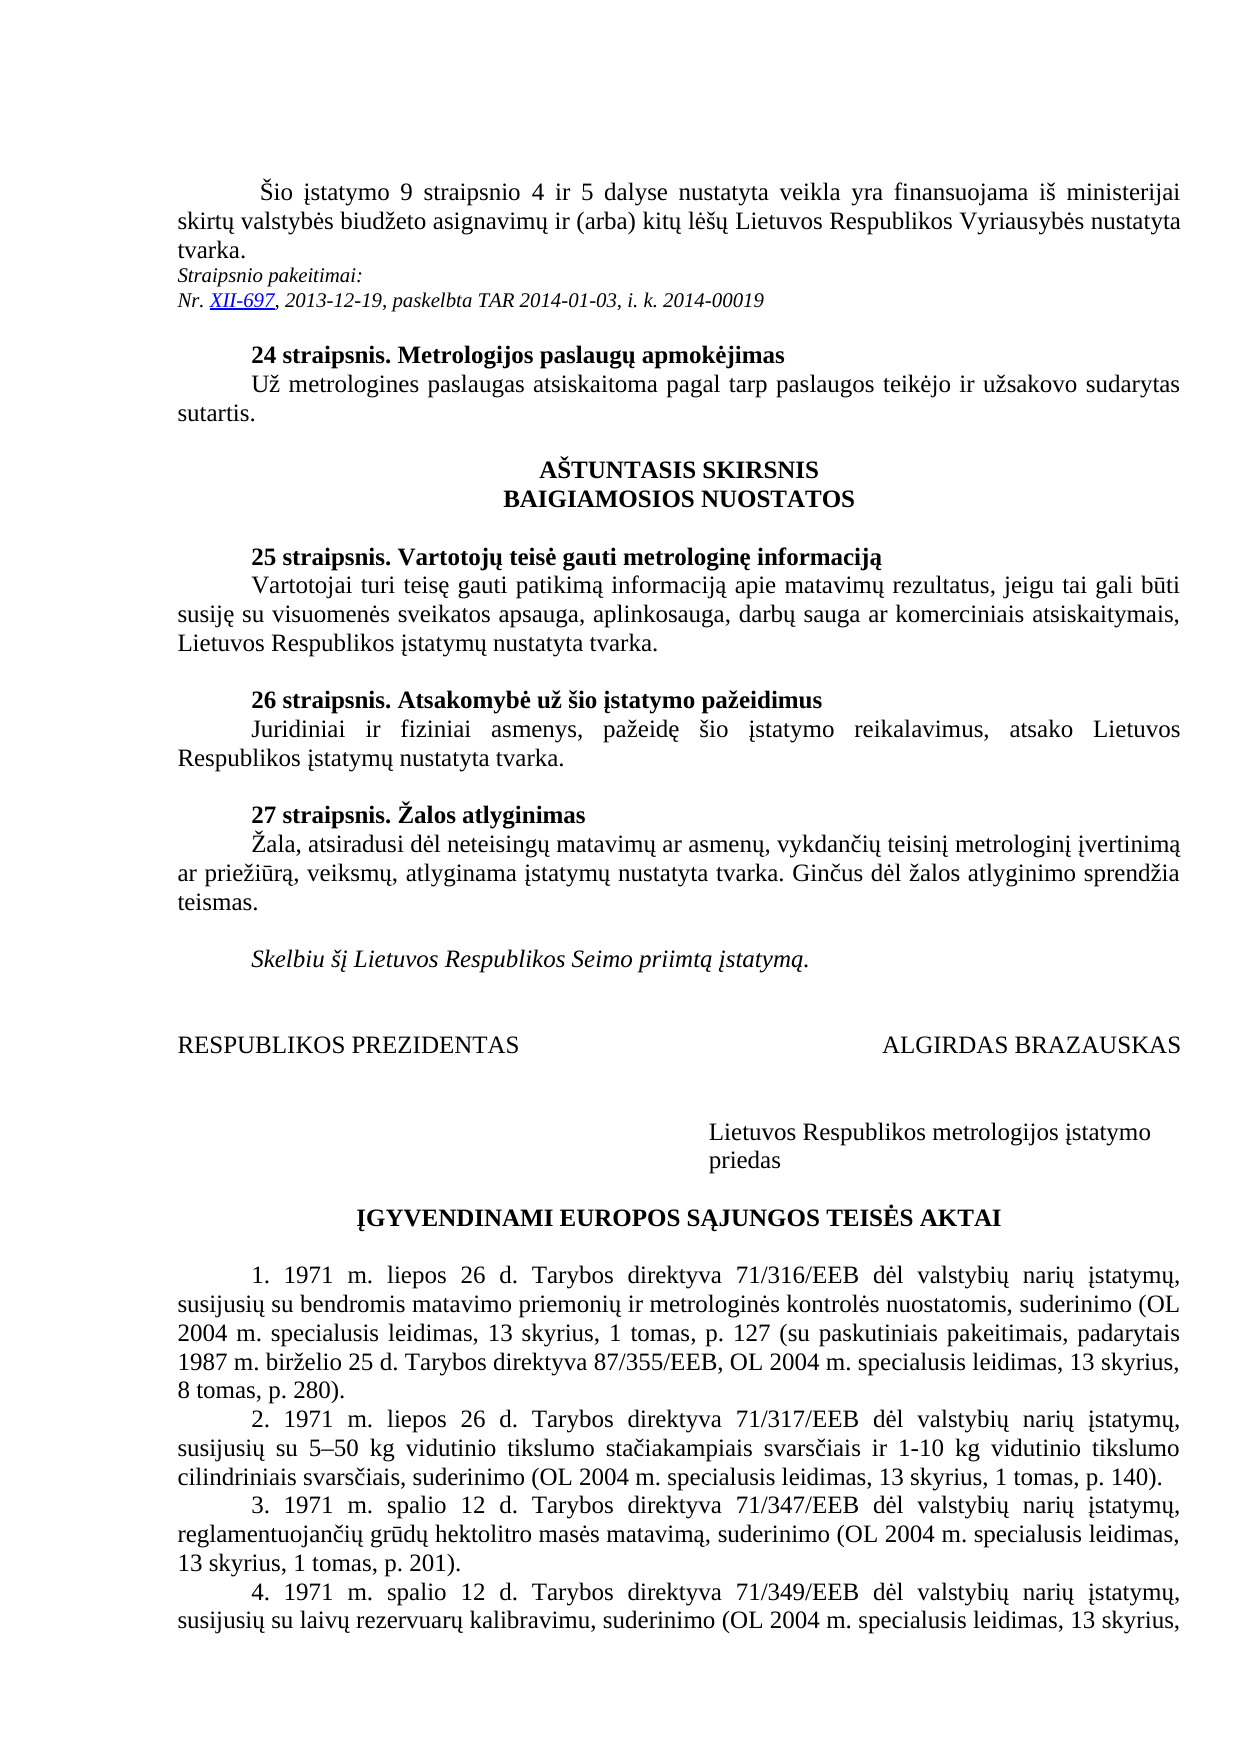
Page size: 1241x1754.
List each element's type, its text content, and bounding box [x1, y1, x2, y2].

text RESPUBLIKOS PREZIDENTAS ALGIRDAS BRAZAUSKAS [177, 1030, 1181, 1059]
text Juridiniai ir fiziniai asmenys, pažeidę šio įstatymo reikalavimus, atsako Lietuvos Respublikos įstatymų nustatyta tvarka. [177, 714, 1181, 772]
text BAIGIAMOSIOS NUOSTATOS [177, 484, 1181, 513]
text AŠTUNTASIS SKIRSNIS [177, 455, 1181, 484]
text 27 straipsnis. Žalos atlyginimas [177, 800, 1181, 829]
text 2. 1971 m. liepos 26 d. Tarybos direktyva 71/317/EEB dėl valstybių narių įstatymų, susijusių su 5–50 kg vidutinio tikslumo stačiakampiais svarsčiais ir 1-10 kg vidutinio tikslumo cilindriniais svarsčiais, suderinimo (OL 2004 m. specialusis leidimas, 13 skyrius, 1 tomas, p. 140). [177, 1404, 1181, 1490]
text Žala, atsiradusi dėl neteisingų matavimų ar asmenų, vykdančių teisinį metrologinį įvertinimą ar priežiūrą, veiksmų, atlyginama įstatymų nustatyta tvarka. Ginčus dėl žalos atlyginimo sprendžia teismas. [177, 829, 1181, 915]
text Straipsnio pakeitimai: [177, 263, 1181, 287]
text ĮGYVENDINAMI EUROPOS SĄJUNGOS TEISĖS AKTAI [177, 1203, 1181, 1232]
text Šio įstatymo 9 straipsnio 4 ir 5 dalyse nustatyta veikla yra finansuojama iš ministerijai skirtų valstybės biudžeto asignavimų ir (arba) kitų lėšų Lietuvos Respublikos Vyriausybės nustatyta tvarka. [177, 177, 1181, 263]
text 25 straipsnis. Vartotojų teisė gauti metrologinę informaciją [177, 542, 1181, 570]
text 3. 1971 m. spalio 12 d. Tarybos direktyva 71/347/EEB dėl valstybių narių įstatymų, reglamentuojančių grūdų hektolitro masės matavimą, suderinimo (OL 2004 m. specialusis leidimas, 13 skyrius, 1 tomas, p. 201). [177, 1490, 1181, 1577]
text Vartotojai turi teisę gauti patikimą informaciją apie matavimų rezultatus, jeigu tai gali būti susiję su visuomenės sveikatos apsauga, aplinkosauga, darbų sauga ar komerciniais atsiskaitymais, Lietuvos Respublikos įstatymų nustatyta tvarka. [177, 570, 1181, 657]
text Nr. XII-697, 2013-12-19, paskelbta TAR 2014-01-03, i. k. 2014-00019 [177, 287, 1181, 312]
text priedas [177, 1145, 1181, 1174]
text Už metrologines paslaugas atsiskaitoma pagal tarp paslaugos teikėjo ir užsakovo sudarytas sutartis. [177, 369, 1181, 427]
text Skelbiu šį Lietuvos Respublikos Seimo priimtą įstatymą. [177, 944, 1181, 973]
text 26 straipsnis. Atsakomybė už šio įstatymo pažeidimus [177, 685, 1181, 714]
text 1. 1971 m. liepos 26 d. Tarybos direktyva 71/316/EEB dėl valstybių narių įstatymų, susijusių su bendromis matavimo priemonių ir metrologinės kontrolės nuostatomis, suderinimo (OL 2004 m. specialusis leidimas, 13 skyrius, 1 tomas, p. 127 (su paskutiniais pakeitimais, padarytais 1987 m. birželio 25 d. Tarybos direktyva 87/355/EEB, OL 2004 m. specialusis leidimas, 13 skyrius, 8 tomas, p. 280). [177, 1260, 1181, 1404]
text 24 straipsnis. Metrologijos paslaugų apmokėjimas [177, 340, 1181, 369]
text Lietuvos Respublikos metrologijos įstatymo [177, 1117, 1181, 1145]
text 4. 1971 m. spalio 12 d. Tarybos direktyva 71/349/EEB dėl valstybių narių įstatymų, susijusių su laivų rezervuarų kalibravimu, suderinimo (OL 2004 m. specialusis leidimas, 13 skyrius, [177, 1577, 1181, 1634]
